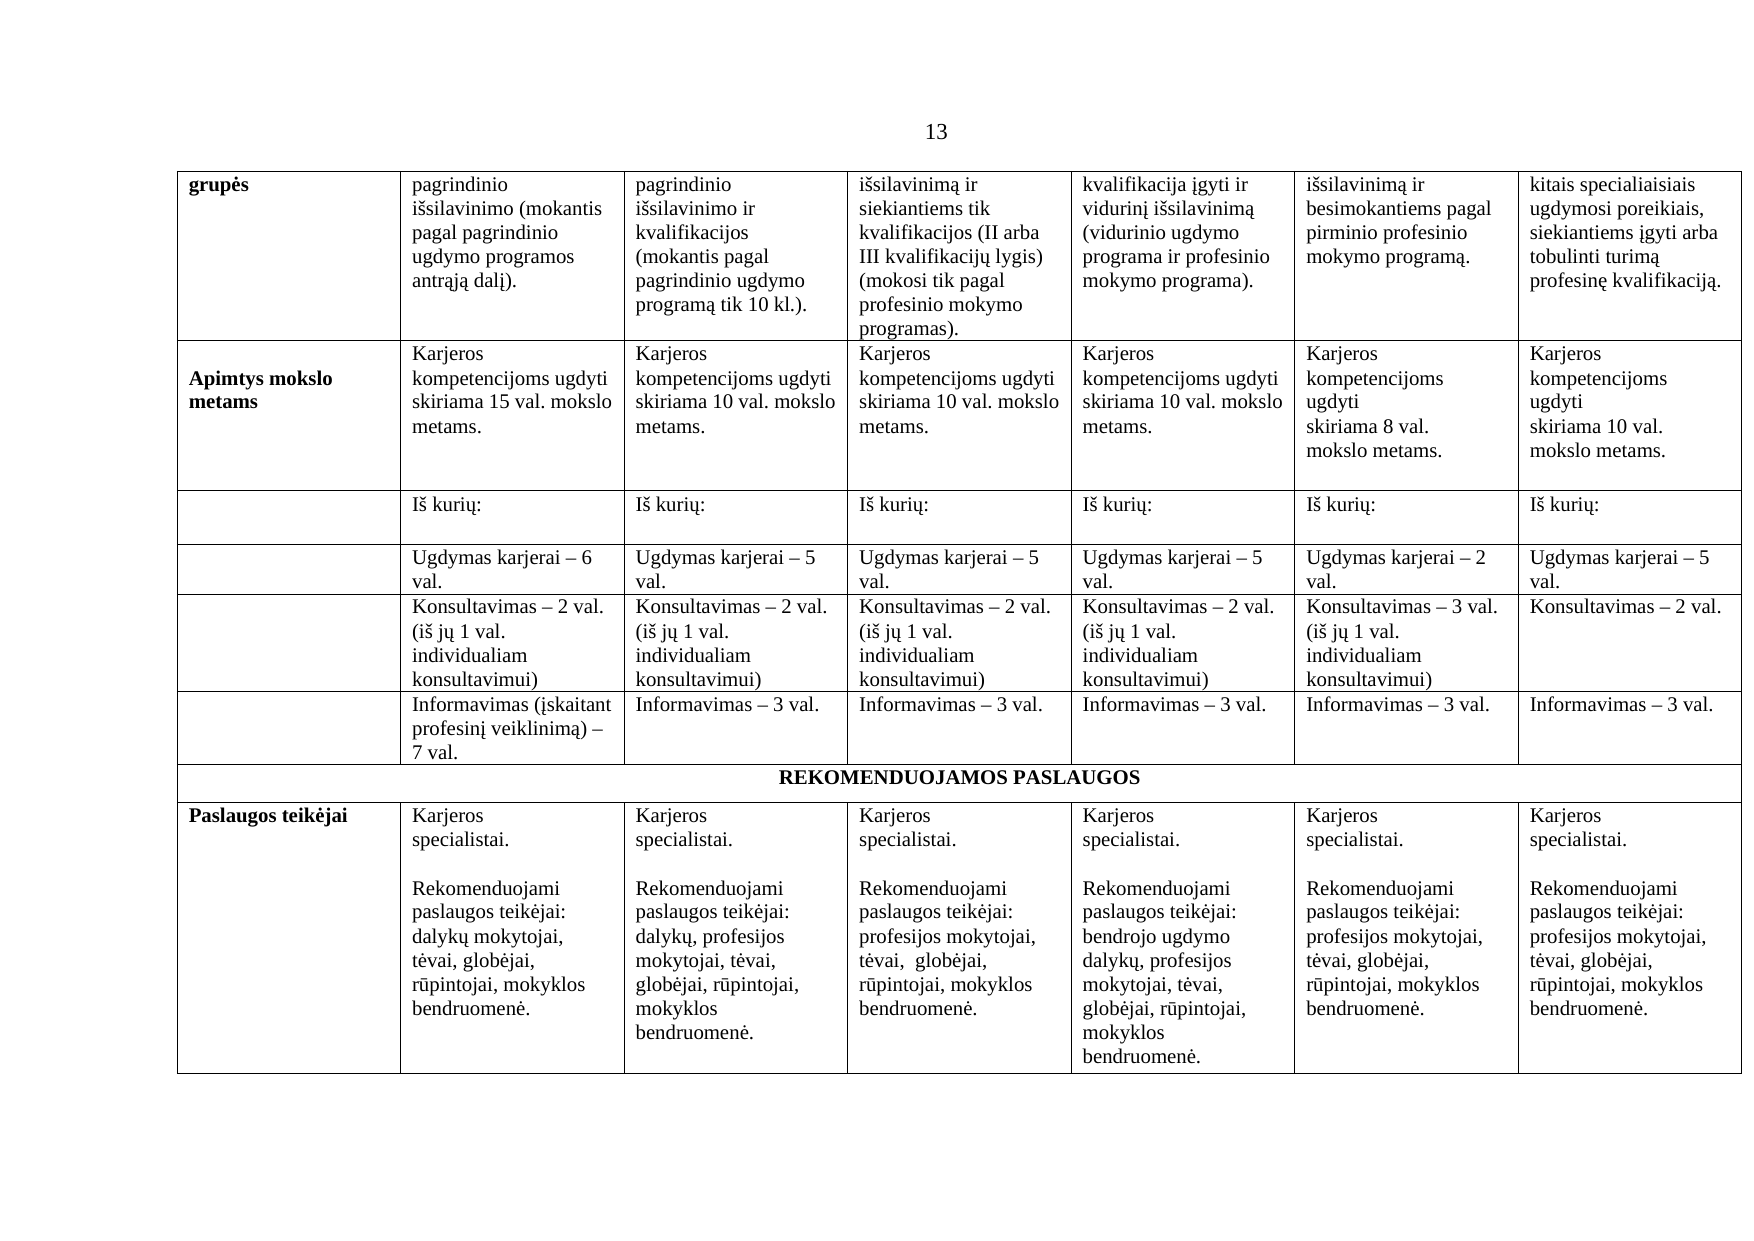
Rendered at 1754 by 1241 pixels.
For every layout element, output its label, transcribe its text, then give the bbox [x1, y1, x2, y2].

table_cell pagrindinio išsilavinimo ir kvalifikacijos (mokantis pagal pagrindinio ugdymo programą tik 10 kl.). [625, 172, 847, 340]
table_cell grupės [178, 172, 400, 340]
table_cell Ugdymas karjerai – 5 val. [1072, 545, 1294, 593]
table_cell Ugdymas karjerai – 5 val. [848, 545, 1071, 593]
table_cell Konsultavimas – 2 val. (iš jų 1 val. individualiam konsultavimui) [625, 595, 847, 691]
table_cell Karjeros kompetencijoms ugdyti skiriama 10 val. mokslo metams. [1072, 341, 1294, 490]
table_cell [178, 545, 400, 593]
table_cell kvalifikacija įgyti ir vidurinį išsilavinimą (vidurinio ugdymo programa ir profesinio mokymo programa). [1072, 172, 1294, 340]
table_cell Informavimas – 3 val. [848, 692, 1071, 764]
table_cell Karjeros kompetencijoms ugdyti skiriama 10 val. mokslo metams. [625, 341, 847, 490]
table_cell Ugdymas karjerai – 2 val. [1295, 545, 1518, 593]
table_cell Karjeros kompetencijoms ugdyti skiriama 8 val. mokslo metams. [1295, 341, 1518, 490]
table_cell Iš kurių: [848, 491, 1071, 544]
table_cell Konsultavimas – 2 val. (iš jų 1 val. individualiam konsultavimui) [401, 595, 624, 691]
table_cell Karjeros kompetencijoms ugdyti skiriama 10 val. mokslo metams. [1519, 341, 1741, 490]
table_cell Iš kurių: [1519, 491, 1741, 544]
table_cell Karjeros specialistai. Rekomenduojami paslaugos teikėjai: dalykų, profesijos mokytojai, tėvai, globėjai, rūpintojai, mokyklos bendruomenė. [625, 803, 847, 1073]
table_cell Paslaugos teikėjai [178, 803, 400, 1073]
table_cell pagrindinio išsilavinimo (mokantis pagal pagrindinio ugdymo programos antrąją dalį). [401, 172, 624, 340]
table_cell išsilavinimą ir besimokantiems pagal pirminio profesinio mokymo programą. [1295, 172, 1518, 340]
table_cell išsilavinimą ir siekiantiems tik kvalifikacijos (II arba III kvalifikacijų lygis) (mokosi tik pagal profesinio mokymo programas). [848, 172, 1071, 340]
table_cell Karjeros specialistai. Rekomenduojami paslaugos teikėjai: profesijos mokytojai, tėvai, globėjai, rūpintojai, mokyklos bendruomenė. [1519, 803, 1741, 1073]
table_cell Ugdymas karjerai – 6 val. [401, 545, 624, 593]
table_cell Konsultavimas – 2 val. (iš jų 1 val. individualiam konsultavimui) [848, 595, 1071, 691]
table_cell Iš kurių: [401, 491, 624, 544]
table_cell Karjeros specialistai. Rekomenduojami paslaugos teikėjai: bendrojo ugdymo dalykų, profesijos mokytojai, tėvai, globėjai, rūpintojai, mokyklos bendruomenė. [1072, 803, 1294, 1073]
table_cell Informavimas – 3 val. [625, 692, 847, 764]
table_cell Apimtys mokslo metams [178, 341, 400, 490]
table_cell [178, 692, 400, 764]
table_cell Informavimas (įskaitant profesinį veiklinimą) – 7 val. [401, 692, 624, 764]
table_cell Iš kurių: [1295, 491, 1518, 544]
table_cell Karjeros specialistai. Rekomenduojami paslaugos teikėjai: profesijos mokytojai, tėvai, globėjai, rūpintojai, mokyklos bendruomenė. [848, 803, 1071, 1073]
table_cell Konsultavimas – 2 val. (iš jų 1 val. individualiam konsultavimui) [1072, 595, 1294, 691]
table_cell Karjeros kompetencijoms ugdyti skiriama 15 val. mokslo metams. [401, 341, 624, 490]
table_cell Konsultavimas – 3 val. (iš jų 1 val. individualiam konsultavimui) [1295, 595, 1518, 691]
table_cell Iš kurių: [1072, 491, 1294, 544]
table_cell [178, 491, 400, 544]
table_cell Karjeros specialistai. Rekomenduojami paslaugos teikėjai: profesijos mokytojai, tėvai, globėjai, rūpintojai, mokyklos bendruomenė. [1295, 803, 1518, 1073]
table_cell Ugdymas karjerai – 5 val. [1519, 545, 1741, 593]
table_cell Ugdymas karjerai – 5 val. [625, 545, 847, 593]
table_cell Informavimas – 3 val. [1072, 692, 1294, 764]
table_cell Informavimas – 3 val. [1519, 692, 1741, 764]
table_cell kitais specialiaisiais ugdymosi poreikiais, siekiantiems įgyti arba tobulinti turimą profesinę kvalifikaciją. [1519, 172, 1741, 340]
table_cell Karjeros kompetencijoms ugdyti skiriama 10 val. mokslo metams. [848, 341, 1071, 490]
table_cell Iš kurių: [625, 491, 847, 544]
table_cell [178, 595, 400, 691]
table_cell REKOMENDUOJAMOS PASLAUGOS [178, 765, 1741, 802]
table_cell Konsultavimas – 2 val. [1519, 595, 1741, 691]
table_cell Karjeros specialistai. Rekomenduojami paslaugos teikėjai: dalykų mokytojai, tėvai, globėjai, rūpintojai, mokyklos bendruomenė. [401, 803, 624, 1073]
table_cell Informavimas – 3 val. [1295, 692, 1518, 764]
